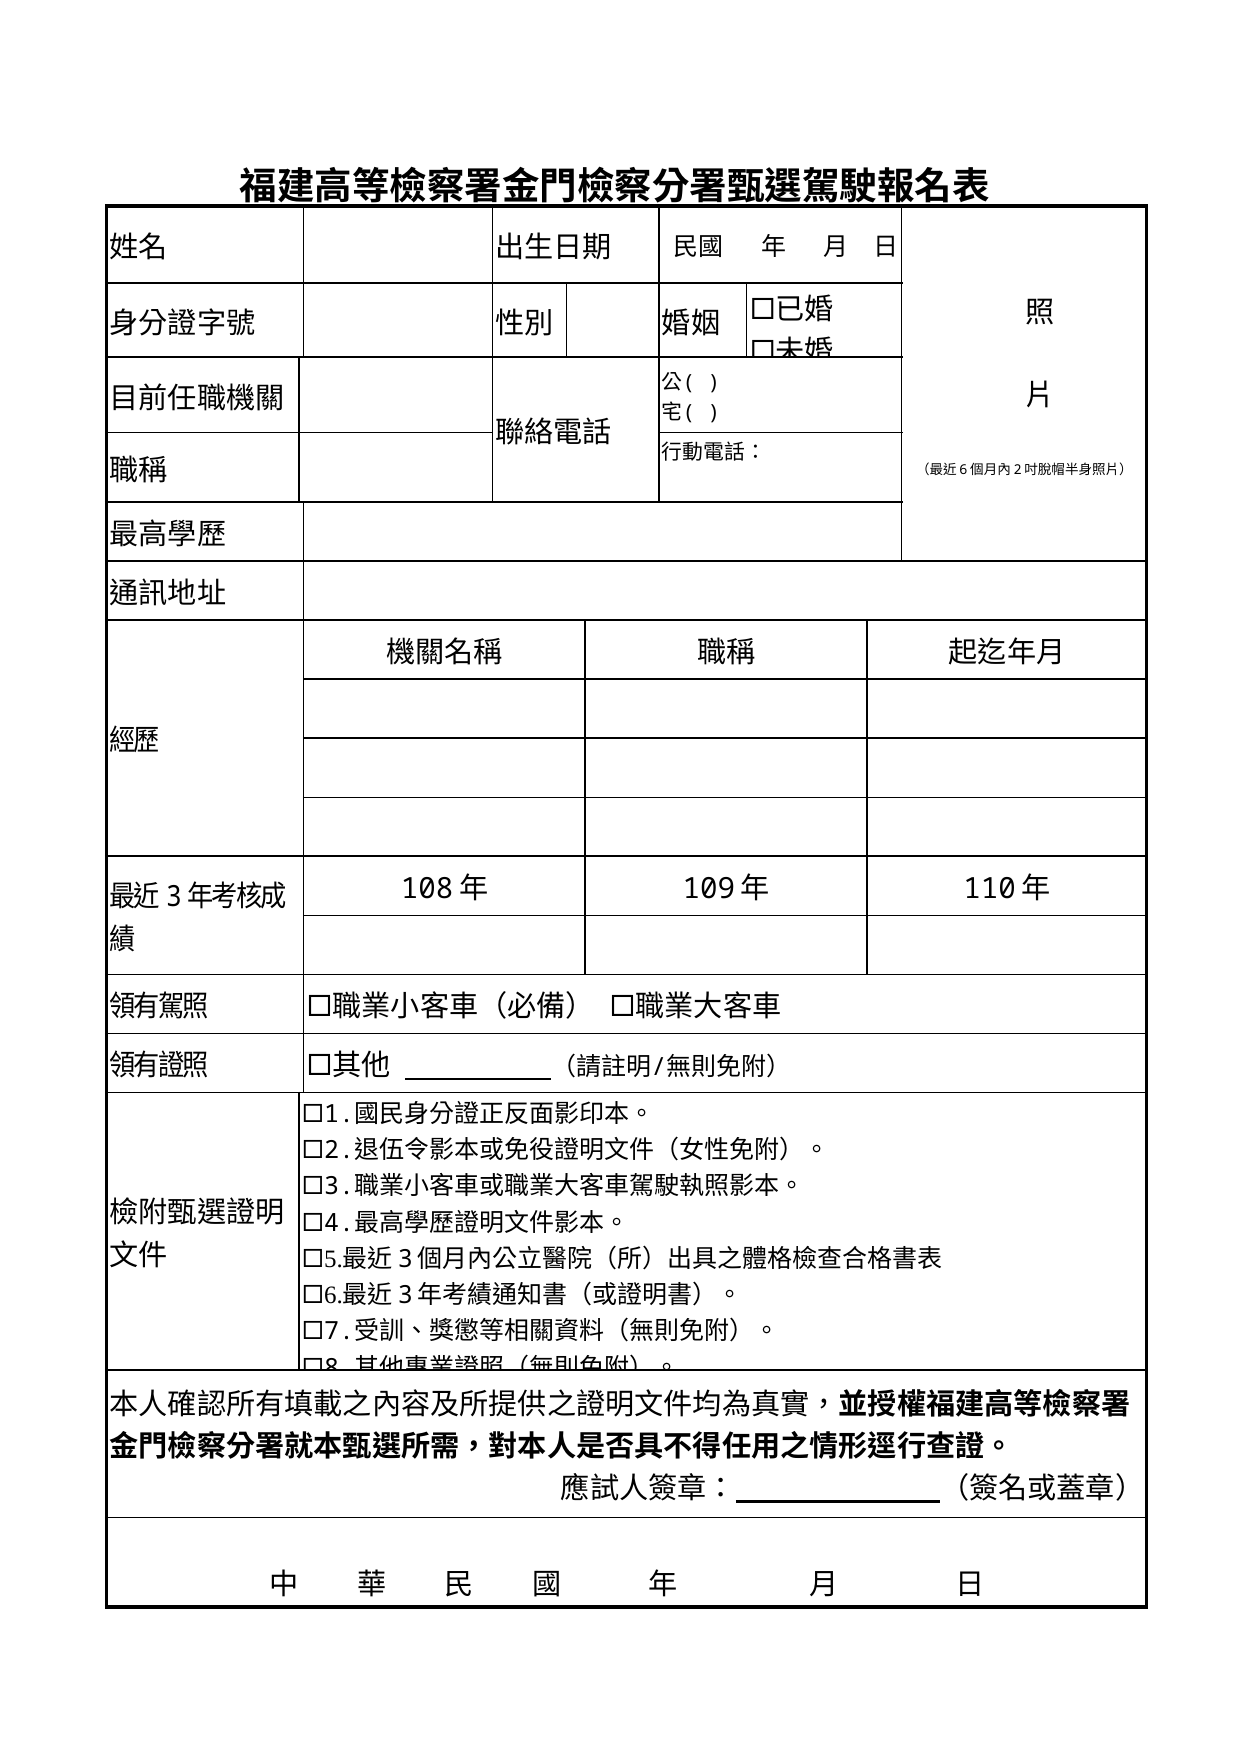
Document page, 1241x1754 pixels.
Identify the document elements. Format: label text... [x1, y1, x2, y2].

table_cell 公( ) 宅( ) [660, 358, 901, 432]
table_cell 領有證照 [108, 1034, 303, 1092]
table_cell 中 華 民 國 年 月 日 [108, 1518, 1145, 1605]
table_cell [586, 739, 866, 796]
table_cell 職業小客車（必備） 職業大客車 [304, 975, 1145, 1033]
table_cell 職稱 [586, 621, 866, 678]
table_header [304, 208, 492, 282]
table_cell [868, 680, 1145, 737]
table_cell 經歷 [108, 621, 303, 855]
table_cell [586, 916, 866, 973]
table_cell [586, 798, 866, 855]
table_cell [304, 739, 584, 796]
table_cell 110年 [868, 857, 1145, 914]
table_cell [586, 680, 866, 737]
table_header 姓名 [108, 208, 303, 282]
table_cell [567, 284, 658, 356]
table_cell [868, 916, 1145, 973]
table_cell 已婚 未婚 [747, 284, 901, 356]
text 福建高等檢察署金門檢察分署甄選駕駛報名表 [106, 142, 1122, 204]
table_cell [304, 798, 584, 855]
table_cell [304, 284, 492, 356]
table_cell [304, 680, 584, 737]
table_cell 最高學歷 [108, 503, 303, 560]
table_cell [868, 798, 1145, 855]
table_cell 職稱 [108, 433, 298, 501]
table_cell 本人確認所有填載之內容及所提供之證明文件均為真實，並授權福建高等檢察署金門檢察分署就本甄選所需，對本人是否具不得任用之情形逕行查證。 應試人簽章： （簽名或蓋章） [108, 1371, 1145, 1517]
table_cell 領有駕照 [108, 975, 303, 1033]
table_cell 起迄年月 [868, 621, 1145, 678]
table_header 照 片 （最近6個月內2吋脫帽半身照片） [902, 208, 1145, 560]
table_cell 聯絡電話 [493, 358, 658, 501]
table_cell [868, 739, 1145, 796]
table_cell [304, 562, 1145, 619]
table_cell [300, 358, 492, 432]
table_header 民國 年 月 日 [660, 208, 901, 282]
table_cell 婚姻 [660, 284, 746, 356]
table_cell [304, 916, 584, 973]
table_cell [300, 433, 492, 501]
table_cell [304, 503, 901, 560]
table_cell 行動電話： [660, 433, 901, 501]
table_cell 通訊地址 [108, 562, 303, 619]
table_cell 最近3年考核成績 [108, 857, 303, 973]
table_cell 身分證字號 [108, 284, 303, 356]
table_cell 性別 [493, 284, 566, 356]
table_cell 108年 [304, 857, 584, 914]
table_cell 109年 [586, 857, 866, 914]
table_cell 1.國民身分證正反面影印本。 2.退伍令影本或免役證明文件（女性免附）。 3.職業小客車或職業大客車駕駛執照影本。 4.最高學歷證明文件影本。 5.最近3個月內公立醫院（所）出具之體格檢查合格書表 6.最近3年考績通知書（或證明書）。 7.受訓、獎懲等相關資料（無則免附）。 8.其他專業證照（無則免附）。 [300, 1093, 1145, 1369]
table_cell 目前任職機關 [108, 358, 298, 432]
table_cell 其他 （請註明/無則免附） [304, 1034, 1145, 1092]
table_header 出生日期 [493, 208, 658, 282]
table_cell 機關名稱 [304, 621, 584, 678]
table_cell 檢附甄選證明文件 [108, 1093, 298, 1369]
